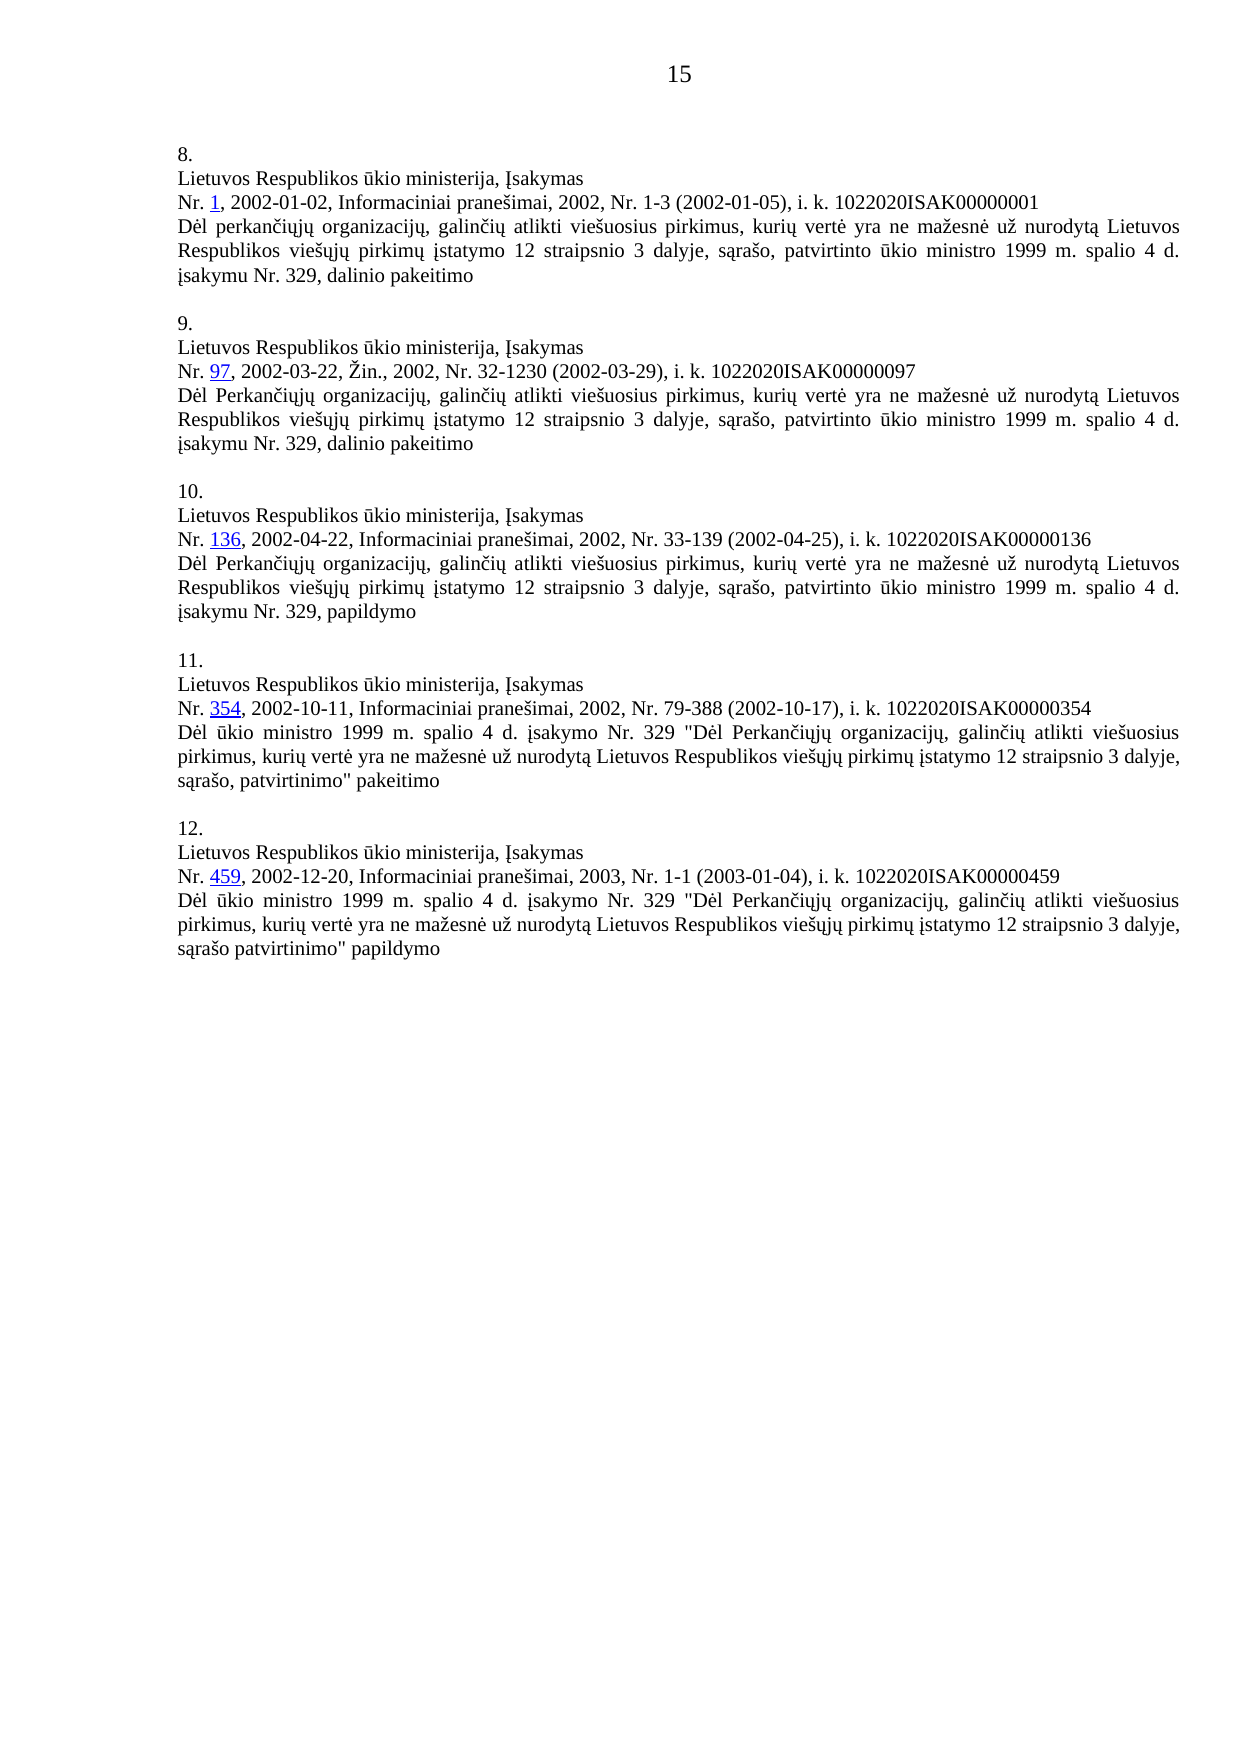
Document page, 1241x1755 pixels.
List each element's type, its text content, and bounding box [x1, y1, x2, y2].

text 12. [177, 816, 1181, 840]
text Nr. 136, 2002-04-22, Informaciniai pranešimai, 2002, Nr. 33-139 (2002-04-25), i. k. 1022020ISAK00000136 [177, 527, 1181, 551]
text Lietuvos Respublikos ūkio ministerija, Įsakymas [177, 166, 1181, 190]
text 10. [177, 479, 1181, 503]
text 9. [177, 311, 1181, 335]
text Nr. 354, 2002-10-11, Informaciniai pranešimai, 2002, Nr. 79-388 (2002-10-17), i. k. 1022020ISAK00000354 [177, 696, 1181, 720]
text Dėl Perkančiųjų organizacijų, galinčių atlikti viešuosius pirkimus, kurių vertė yra ne mažesnė už nurodytą Lietuvos Respublikos viešųjų pirkimų įstatymo 12 straipsnio 3 dalyje, sąrašo, patvirtinto ūkio ministro 1999 m. spalio 4 d. įsakymu Nr. 329, dalinio pakeitimo [177, 383, 1181, 455]
text 8. [177, 142, 1181, 166]
text Nr. 97, 2002-03-22, Žin., 2002, Nr. 32-1230 (2002-03-29), i. k. 1022020ISAK00000097 [177, 359, 1181, 383]
text Nr. 459, 2002-12-20, Informaciniai pranešimai, 2003, Nr. 1-1 (2003-01-04), i. k. 1022020ISAK00000459 [177, 864, 1181, 888]
text Nr. 1, 2002-01-02, Informaciniai pranešimai, 2002, Nr. 1-3 (2002-01-05), i. k. 1022020ISAK00000001 [177, 190, 1181, 214]
text Lietuvos Respublikos ūkio ministerija, Įsakymas [177, 503, 1181, 527]
text Dėl perkančiųjų organizacijų, galinčių atlikti viešuosius pirkimus, kurių vertė yra ne mažesnė už nurodytą Lietuvos Respublikos viešųjų pirkimų įstatymo 12 straipsnio 3 dalyje, sąrašo, patvirtinto ūkio ministro 1999 m. spalio 4 d. įsakymu Nr. 329, dalinio pakeitimo [177, 214, 1181, 287]
text Lietuvos Respublikos ūkio ministerija, Įsakymas [177, 335, 1181, 359]
text Dėl ūkio ministro 1999 m. spalio 4 d. įsakymo Nr. 329 "Dėl Perkančiųjų organizacijų, galinčių atlikti viešuosius pirkimus, kurių vertė yra ne mažesnė už nurodytą Lietuvos Respublikos viešųjų pirkimų įstatymo 12 straipsnio 3 dalyje, sąrašo, patvirtinimo" pakeitimo [177, 720, 1181, 792]
text 11. [177, 647, 1181, 672]
text Dėl Perkančiųjų organizacijų, galinčių atlikti viešuosius pirkimus, kurių vertė yra ne mažesnė už nurodytą Lietuvos Respublikos viešųjų pirkimų įstatymo 12 straipsnio 3 dalyje, sąrašo, patvirtinto ūkio ministro 1999 m. spalio 4 d. įsakymu Nr. 329, papildymo [177, 551, 1181, 623]
text Lietuvos Respublikos ūkio ministerija, Įsakymas [177, 840, 1181, 864]
text Dėl ūkio ministro 1999 m. spalio 4 d. įsakymo Nr. 329 "Dėl Perkančiųjų organizacijų, galinčių atlikti viešuosius pirkimus, kurių vertė yra ne mažesnė už nurodytą Lietuvos Respublikos viešųjų pirkimų įstatymo 12 straipsnio 3 dalyje, sąrašo patvirtinimo" papildymo [177, 888, 1181, 960]
text Lietuvos Respublikos ūkio ministerija, Įsakymas [177, 672, 1181, 696]
